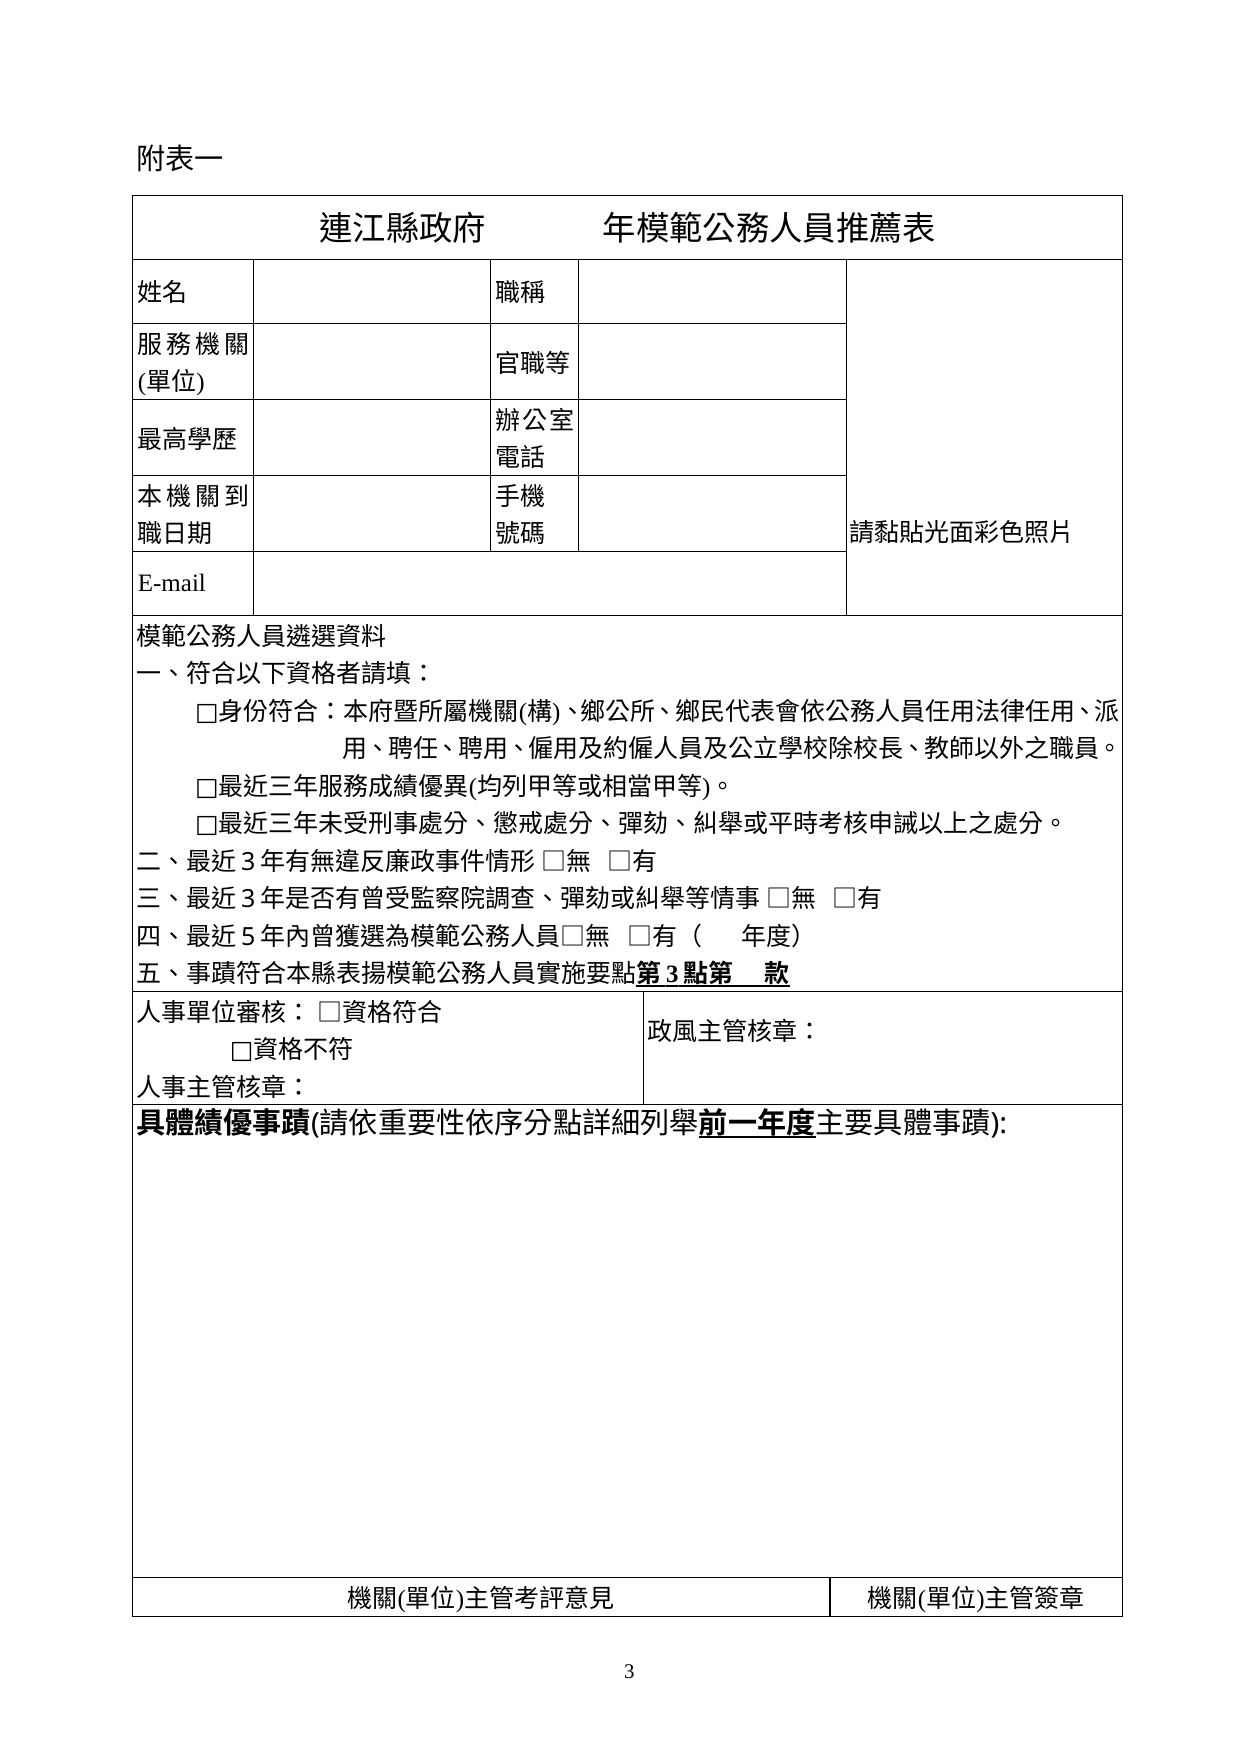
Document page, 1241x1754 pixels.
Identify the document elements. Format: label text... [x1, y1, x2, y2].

table_cell 請黏貼光面彩色照片 [847, 260, 1122, 615]
table_cell [579, 324, 846, 399]
table_cell [579, 476, 846, 551]
table_cell 政風主管核章： [644, 992, 1122, 1104]
table_cell 人事單位審核： □資格符合 □資格不符 人事主管核章： [133, 992, 643, 1104]
table_header 連江縣政府 年模範公務人員推薦表 [133, 196, 1122, 258]
table_cell 模範公務人員遴選資料 一、符合以下資格者請填： □身份符合：本府暨所屬機關(構)、鄉公所、鄉民代表會依公務人員任用法律任用、派用、聘任、聘用、僱用及約僱人員及公立學校除校長、教師以外之職員。 □最近三年服務成績優異(均列甲等或相當甲等)。 □最近三年未受刑事處分、懲戒處分、彈劾、糾舉或平時考核申誡以上之處分。 二、最近3年有無違反廉政事件情形 □無 □有 三、最近3年是否有曾受監察院調查、彈劾或糾舉等情事 □無 □有 四、最近5年內曾獲選為模範公務人員□無 □有（ 年度） 五、事蹟符合本縣表揚模範公務人員實施要點第3點第 款 [133, 616, 1122, 991]
table_cell 最高學歷 [133, 400, 253, 475]
table_cell 具體績優事蹟(請依重要性依序分點詳細列舉前一年度主要具體事蹟): [133, 1105, 1122, 1577]
table_cell 機關(單位)主管考評意見 [133, 1578, 829, 1616]
table_cell 服務機關(單位) [133, 324, 253, 399]
table_cell E-mail [133, 552, 253, 615]
table_cell [579, 260, 846, 323]
text 附表一 [136, 119, 1122, 194]
table_cell [579, 400, 846, 475]
table_cell [254, 400, 490, 475]
table_cell [254, 552, 846, 615]
table_cell [254, 324, 490, 399]
table_cell 官職等 [491, 324, 578, 399]
table_cell 辦公室電話 [491, 400, 578, 475]
table_cell 職稱 [491, 260, 578, 323]
table_cell 姓名 [133, 260, 253, 323]
table_cell [254, 260, 490, 323]
table_cell 本機關到職日期 [133, 476, 253, 551]
table_cell 手機 號碼 [491, 476, 578, 551]
table_cell [254, 476, 490, 551]
table_cell 機關(單位)主管簽章 [831, 1578, 1122, 1616]
